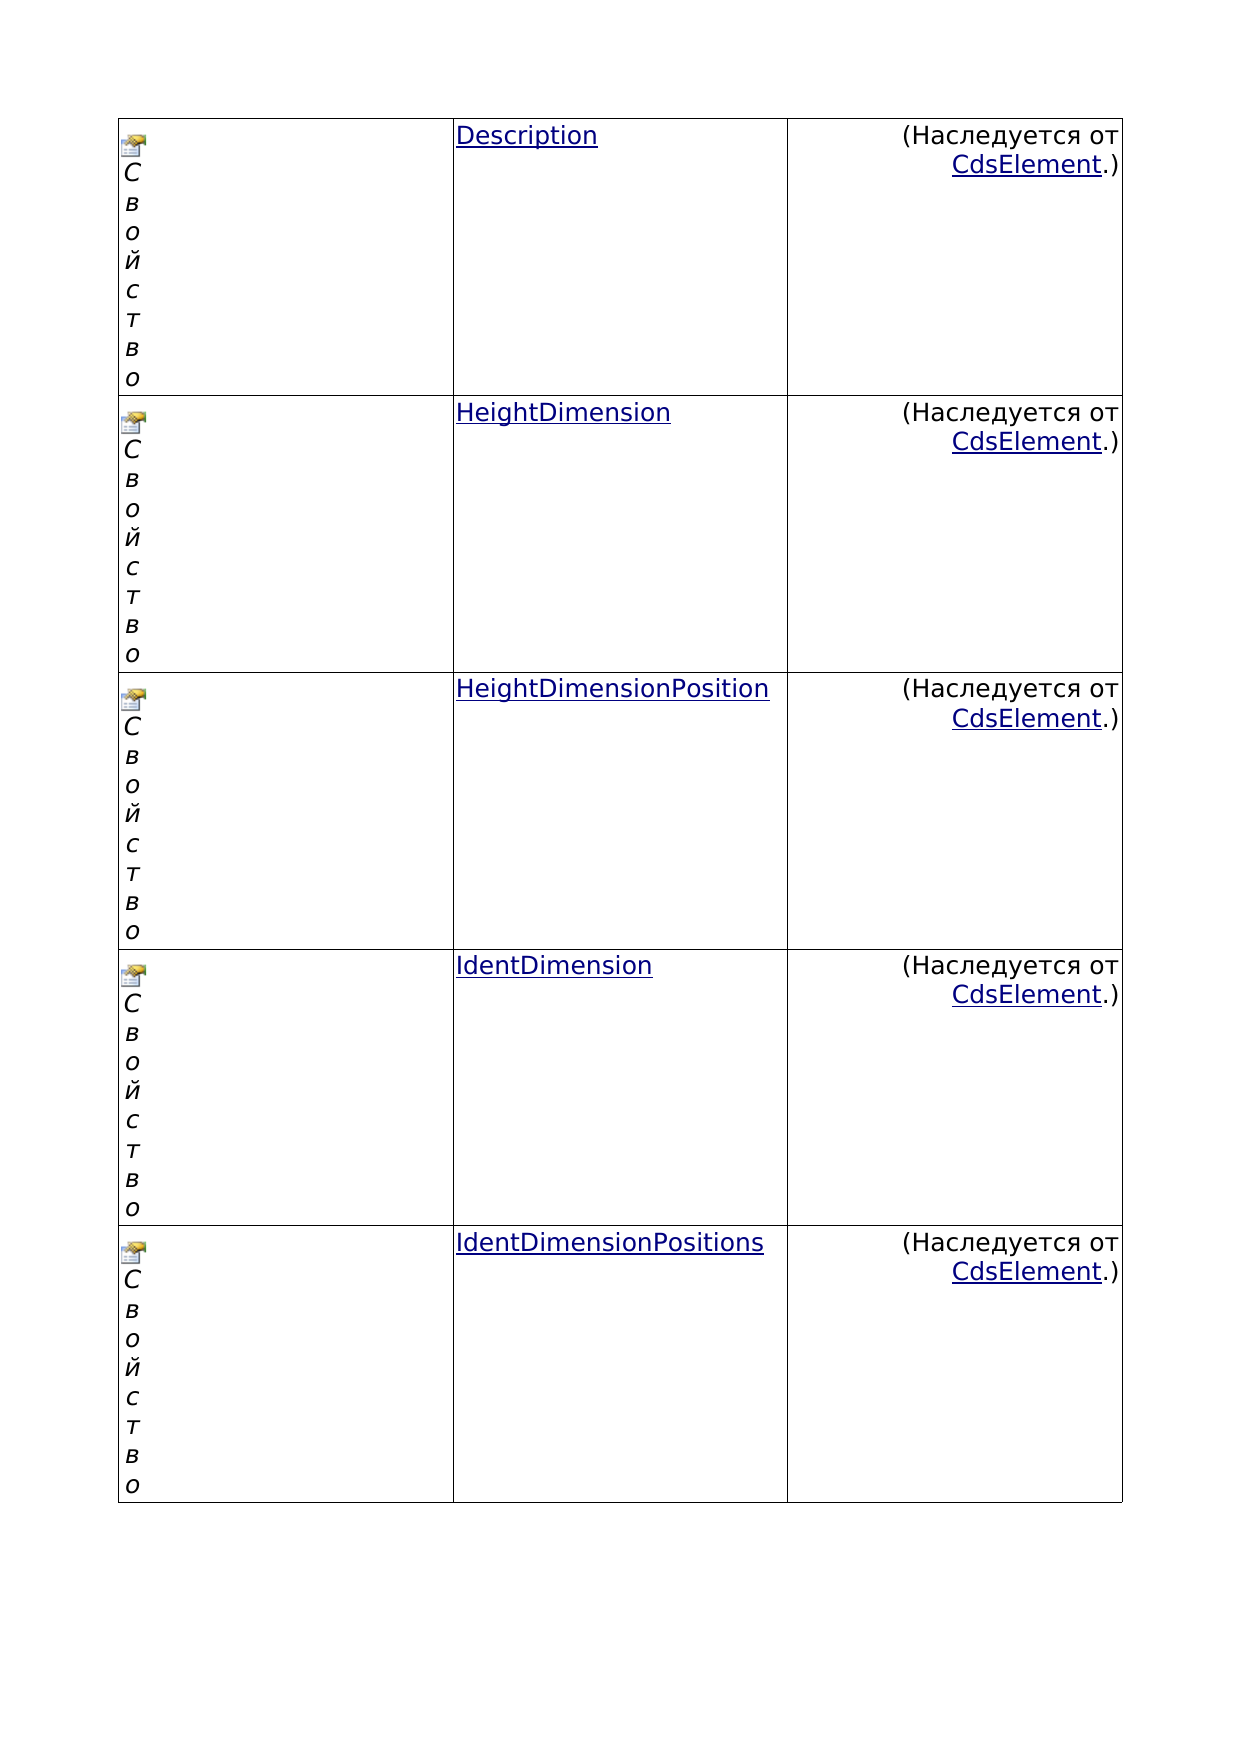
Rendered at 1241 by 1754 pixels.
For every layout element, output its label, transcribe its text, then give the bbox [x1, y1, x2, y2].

table_cell HeightDimension [454, 396, 787, 672]
table_cell [119, 396, 453, 672]
table_cell (Наследуется от CdsElement.) [788, 1226, 1122, 1502]
picture [121, 410, 147, 436]
table_cell [119, 673, 453, 948]
table_cell (Наследуется от CdsElement.) [788, 396, 1122, 672]
table_cell Description [454, 119, 787, 395]
picture [121, 687, 147, 713]
table_cell (Наследуется от CdsElement.) [788, 119, 1122, 395]
table_cell [119, 119, 453, 395]
table_cell (Наследуется от CdsElement.) [788, 673, 1122, 948]
table_cell HeightDimensionPosition [454, 673, 787, 948]
table_cell IdentDimensionPositions [454, 1226, 787, 1502]
table_cell (Наследуется от CdsElement.) [788, 950, 1122, 1225]
table_cell IdentDimension [454, 950, 787, 1225]
table_cell [119, 1226, 453, 1502]
picture [121, 133, 147, 159]
picture [121, 1240, 147, 1266]
table_cell [119, 950, 453, 1225]
picture [121, 963, 147, 989]
